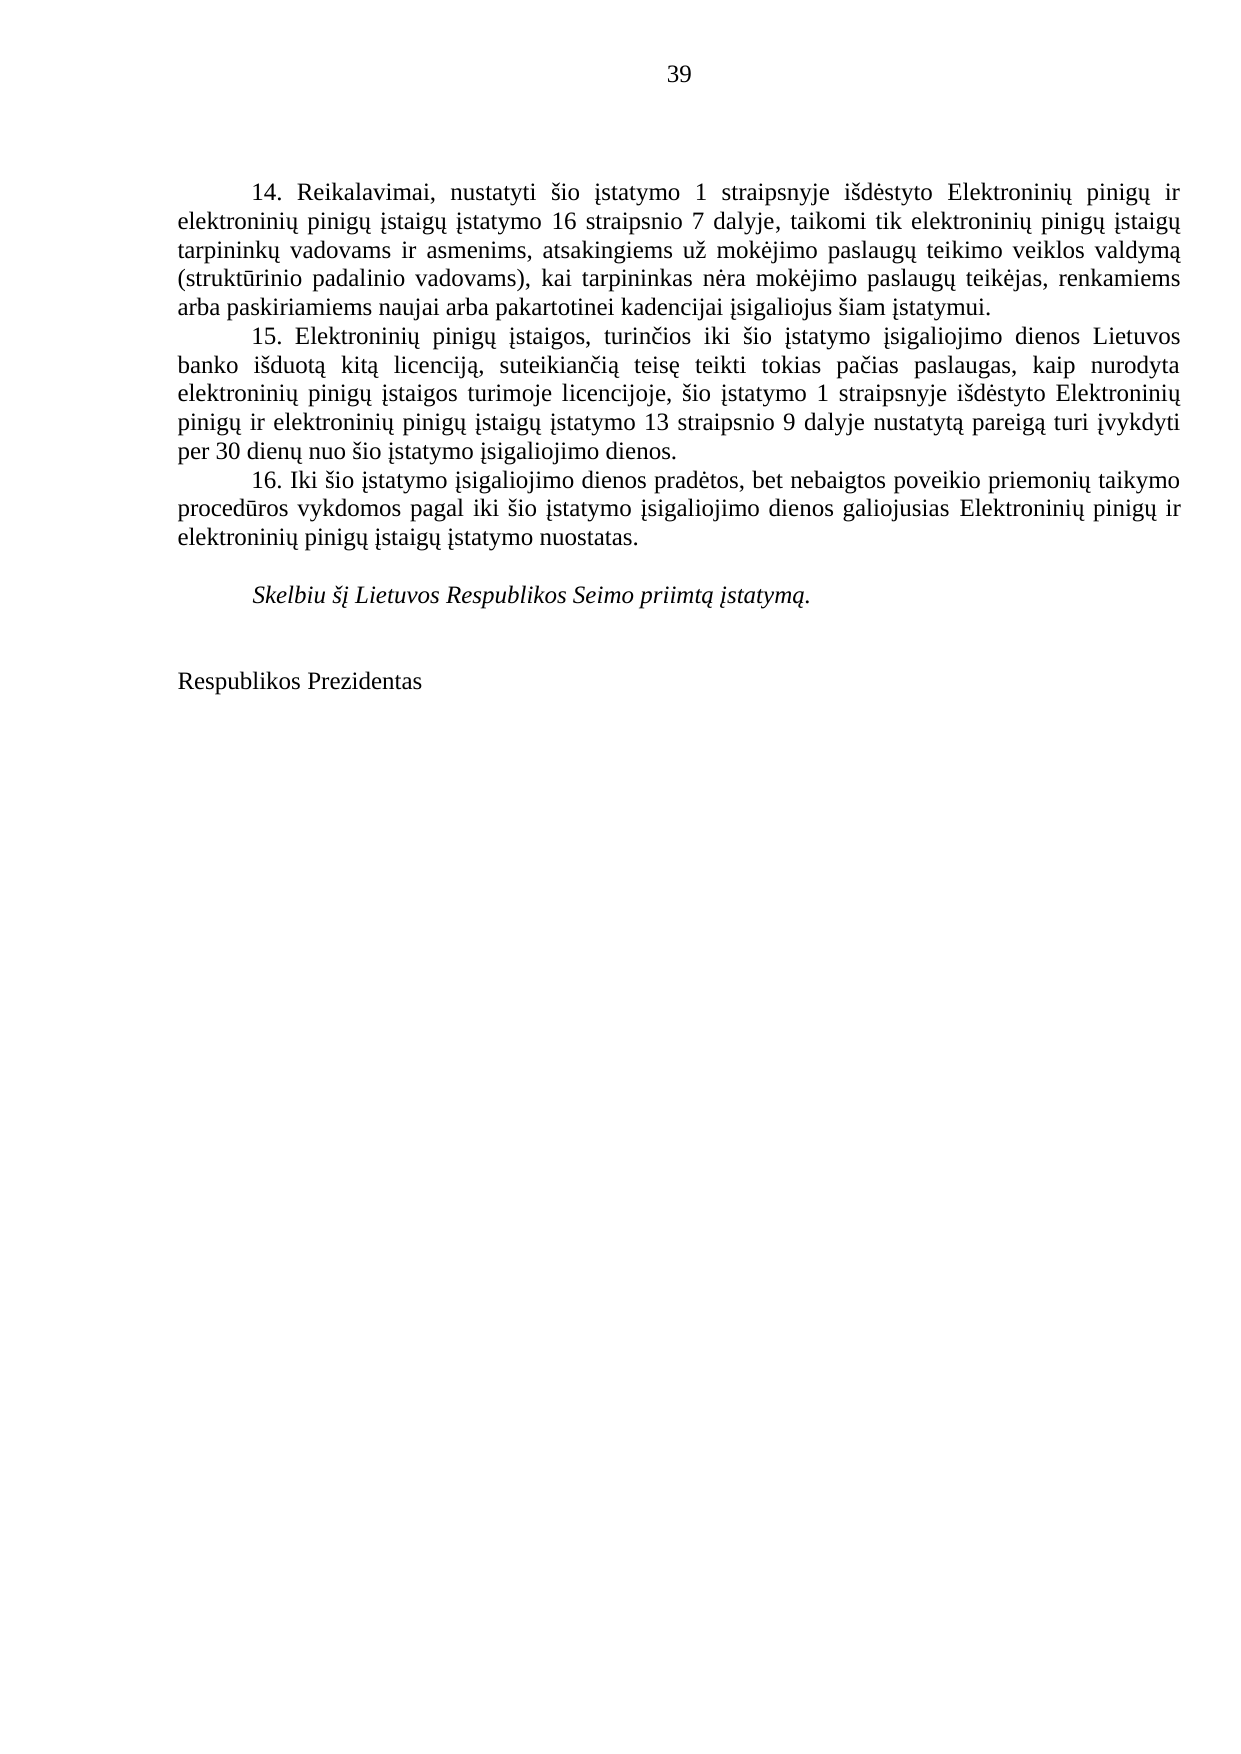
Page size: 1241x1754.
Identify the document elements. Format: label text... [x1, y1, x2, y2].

text 15. Elektroninių pinigų įstaigos, turinčios iki šio įstatymo įsigaliojimo dienos Lietuvos banko išduotą kitą licenciją, suteikiančią teisę teikti tokias pačias paslaugas, kaip nurodyta elektroninių pinigų įstaigos turimoje licencijoje, šio įstatymo 1 straipsnyje išdėstyto Elektroninių pinigų ir elektroninių pinigų įstaigų įstatymo 13 straipsnio 9 dalyje nustatytą pareigą turi įvykdyti per 30 dienų nuo šio įstatymo įsigaliojimo dienos. [177, 321, 1181, 465]
text Skelbiu šį Lietuvos Respublikos Seimo priimtą įstatymą. [177, 580, 1181, 608]
text Respublikos Prezidentas [177, 666, 1181, 695]
text 16. Iki šio įstatymo įsigaliojimo dienos pradėtos, bet nebaigtos poveikio priemonių taikymo procedūros vykdomos pagal iki šio įstatymo įsigaliojimo dienos galiojusias Elektroninių pinigų ir elektroninių pinigų įstaigų įstatymo nuostatas. [177, 465, 1181, 551]
text 14. Reikalavimai, nustatyti šio įstatymo 1 straipsnyje išdėstyto Elektroninių pinigų ir elektroninių pinigų įstaigų įstatymo 16 straipsnio 7 dalyje, taikomi tik elektroninių pinigų įstaigų tarpininkų vadovams ir asmenims, atsakingiems už mokėjimo paslaugų teikimo veiklos valdymą (struktūrinio padalinio vadovams), kai tarpininkas nėra mokėjimo paslaugų teikėjas, renkamiems arba paskiriamiems naujai arba pakartotinei kadencijai įsigaliojus šiam įstatymui. [177, 177, 1181, 321]
